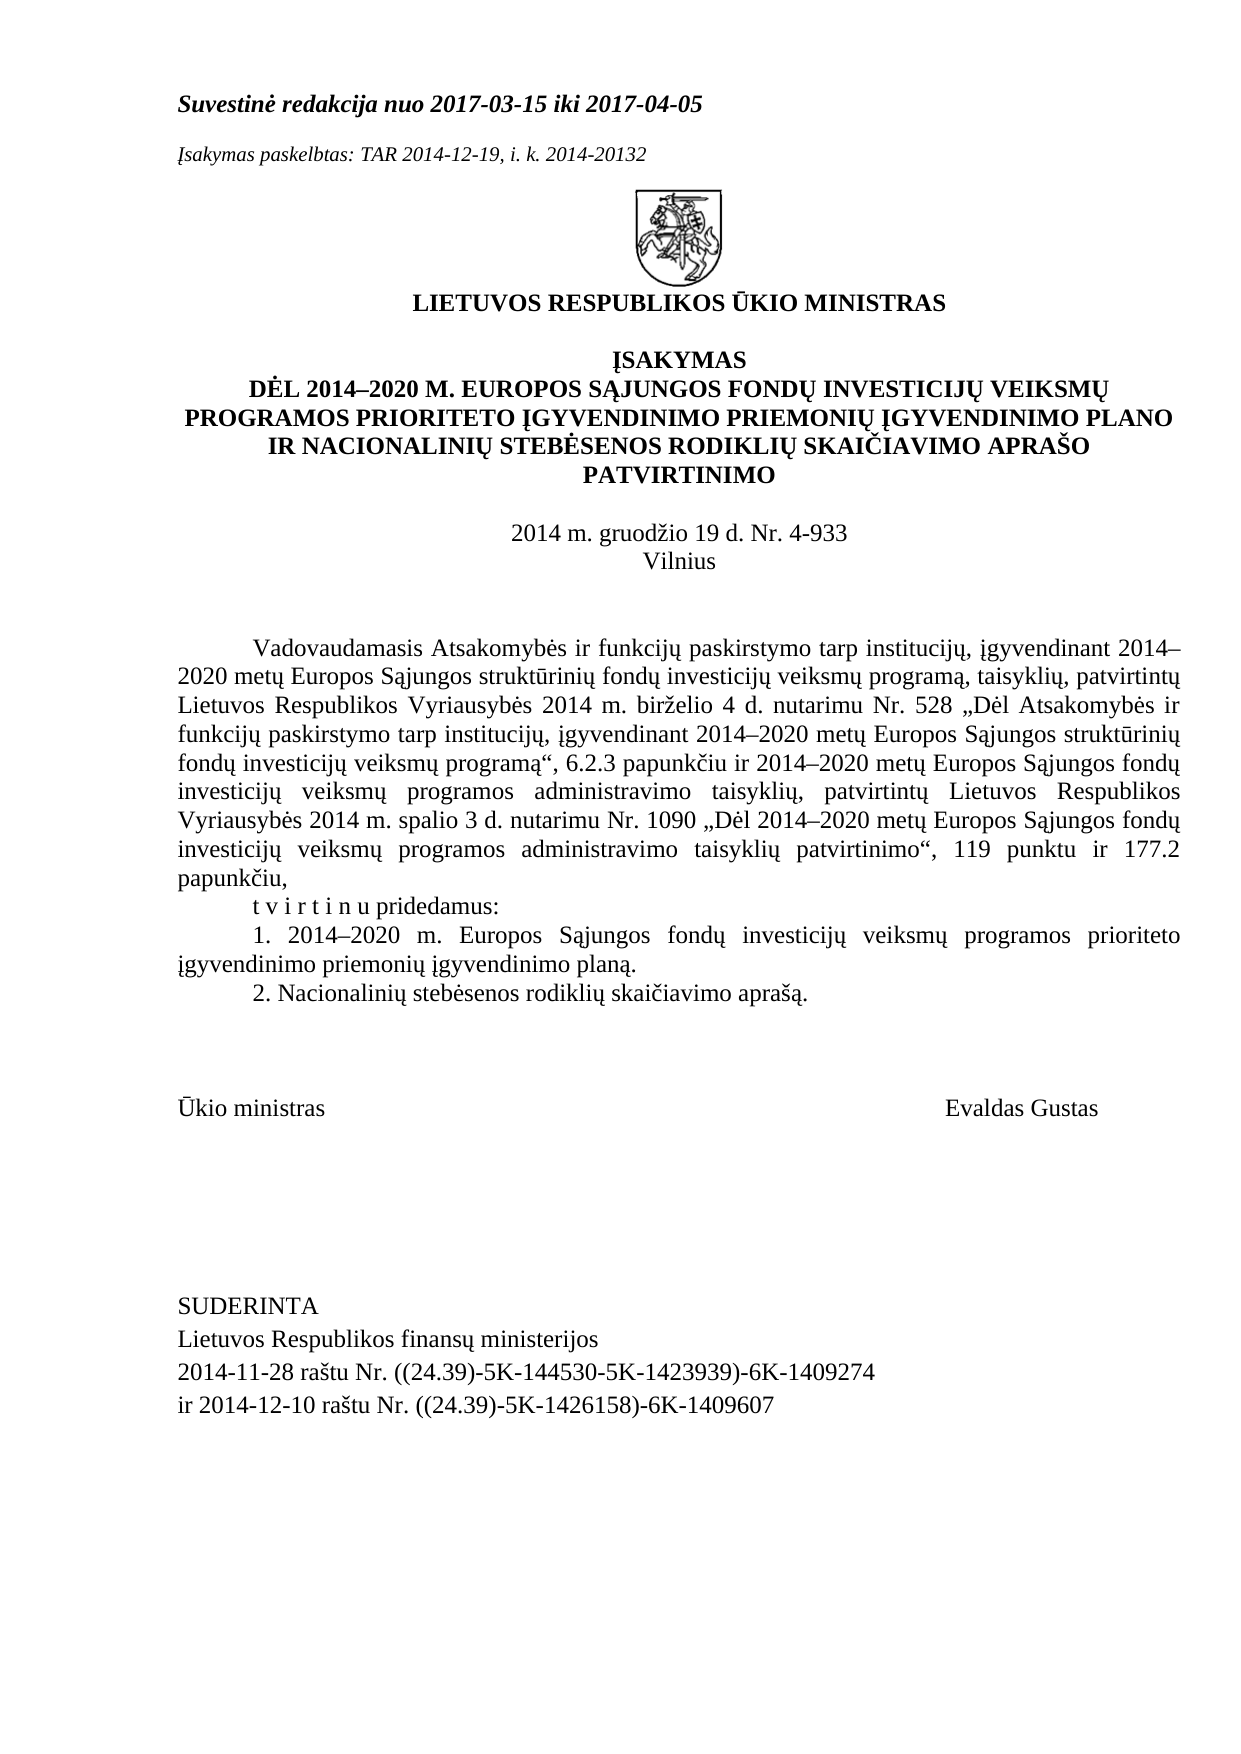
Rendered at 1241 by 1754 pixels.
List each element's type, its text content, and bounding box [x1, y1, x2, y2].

text Vadovaudamasis Atsakomybės ir funkcijų paskirstymo tarp institucijų, įgyvendinant 2014–2020 metų Europos Sąjungos struktūrinių fondų investicijų veiksmų programą, taisyklių, patvirtintų Lietuvos Respublikos Vyriausybės 2014 m. birželio 4 d. nutarimu Nr. 528 „Dėl Atsakomybės ir funkcijų paskirstymo tarp institucijų, įgyvendinant 2014–2020 metų Europos Sąjungos struktūrinių fondų investicijų veiksmų programą“, 6.2.3 papunkčiu ir 2014–2020 metų Europos Sąjungos fondų investicijų veiksmų programos administravimo taisyklių, patvirtintų Lietuvos Respublikos Vyriausybės 2014 m. spalio 3 d. nutarimu Nr. 1090 „Dėl 2014–2020 metų Europos Sąjungos fondų investicijų veiksmų programos administravimo taisyklių patvirtinimo“, 119 punktu ir 177.2 papunkčiu, [177, 633, 1181, 891]
text 2. Nacionalinių stebėsenos rodiklių skaičiavimo aprašą. [252, 978, 1181, 1006]
text 2014-11-28 raštu Nr. ((24.39)-5K-144530-5K-1423939)-6K-1409274 [177, 1357, 1181, 1386]
text ir 2014-12-10 raštu Nr. ((24.39)-5K-1426158)-6K-1409607 [177, 1390, 1181, 1418]
text t v i r t i n u pridedamus: [177, 891, 1181, 920]
text Įsakymas paskelbtas: TAR 2014-12-19, i. k. 2014-20132 [177, 141, 1181, 166]
text LIETUVOS RESPUBLIKOS ŪKIO MINISTRAS [177, 288, 1181, 316]
text Suvestinė redakcija nuo 2017-03-15 iki 2017-04-05 [177, 89, 1181, 117]
text Ūkio ministras Evaldas Gustas [177, 1093, 1181, 1121]
text Lietuvos Respublikos finansų ministerijos [177, 1324, 1181, 1352]
text Vilnius [177, 546, 1181, 575]
text dėl 2014–2020 m. europos sąjungos fondų investicijų veiksmų programos prioriteto įgyvendinimo priemonių įgyvendinimo plano ir Nacionalinių stebėsenos rodiklių skaičiavimo aprašo patvirtinimo [177, 374, 1181, 489]
text 2014 m. gruodžio 19 d. Nr. 4-933 [177, 518, 1181, 546]
text 1. 2014–2020 m. Europos Sąjungos fondų investicijų veiksmų programos prioriteto įgyvendinimo priemonių įgyvendinimo planą. [177, 920, 1181, 978]
text ĮSAKYMAS [177, 345, 1181, 374]
text SUDERINTA [177, 1291, 1181, 1319]
